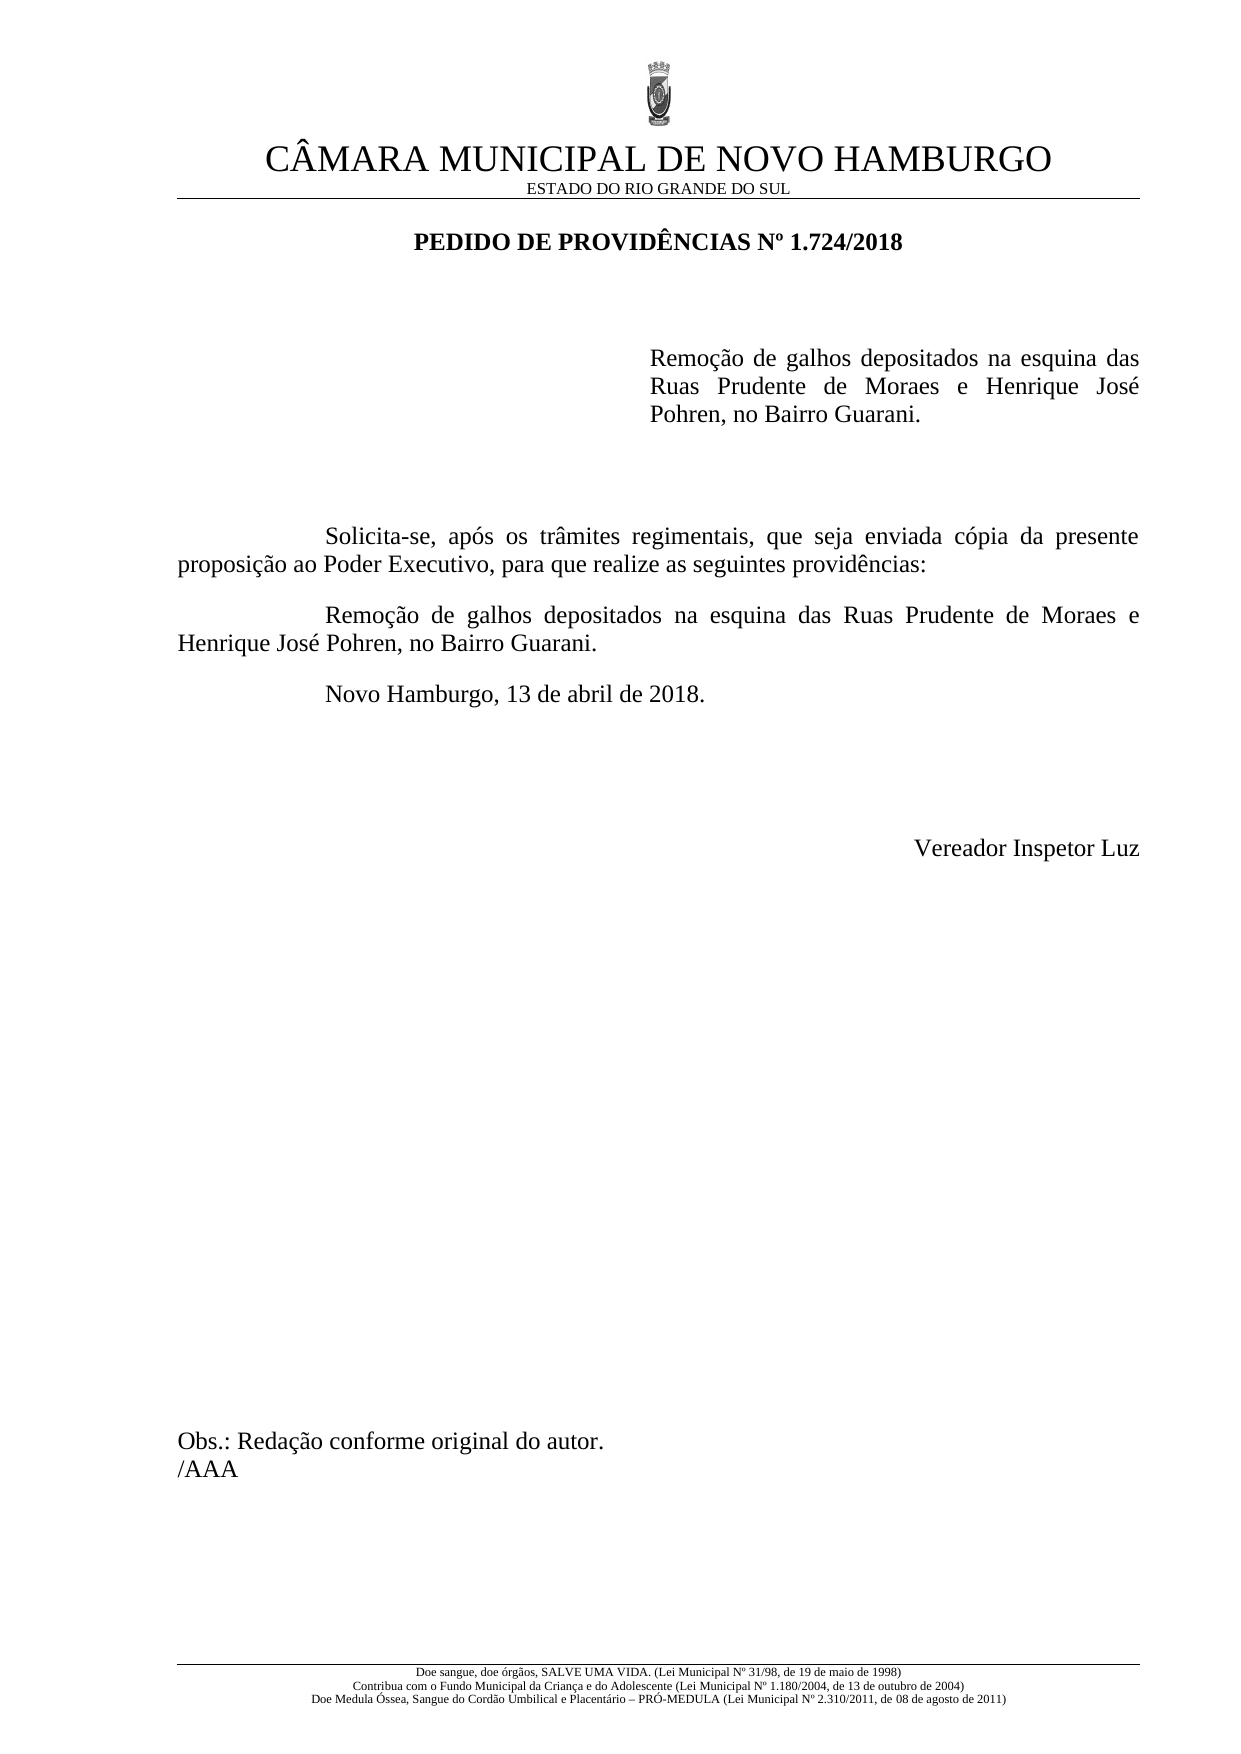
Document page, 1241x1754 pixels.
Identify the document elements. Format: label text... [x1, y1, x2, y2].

text Novo Hamburgo, 13 de abril de 2018. [177, 680, 1140, 708]
text PEDIDO DE PROVIDÊNCIAS Nº 1.724/2018 [177, 228, 1140, 256]
text Remoção de galhos depositados na esquina das Ruas Prudente de Moraes e Henrique José Pohren, no Bairro Guarani. [649, 344, 1140, 428]
text /AAA [177, 1455, 1140, 1483]
text Vereador Inspetor Luz [177, 834, 1140, 862]
text Solicita-se, após os trâmites regimentais, que seja enviada cópia da presente proposição ao Poder Executivo, para que realize as seguintes providências: [177, 522, 1140, 578]
text Obs.: Redação conforme original do autor. [177, 1427, 1140, 1455]
text Remoção de galhos depositados na esquina das Ruas Prudente de Moraes e Henrique José Pohren, no Bairro Guarani. [177, 601, 1140, 657]
